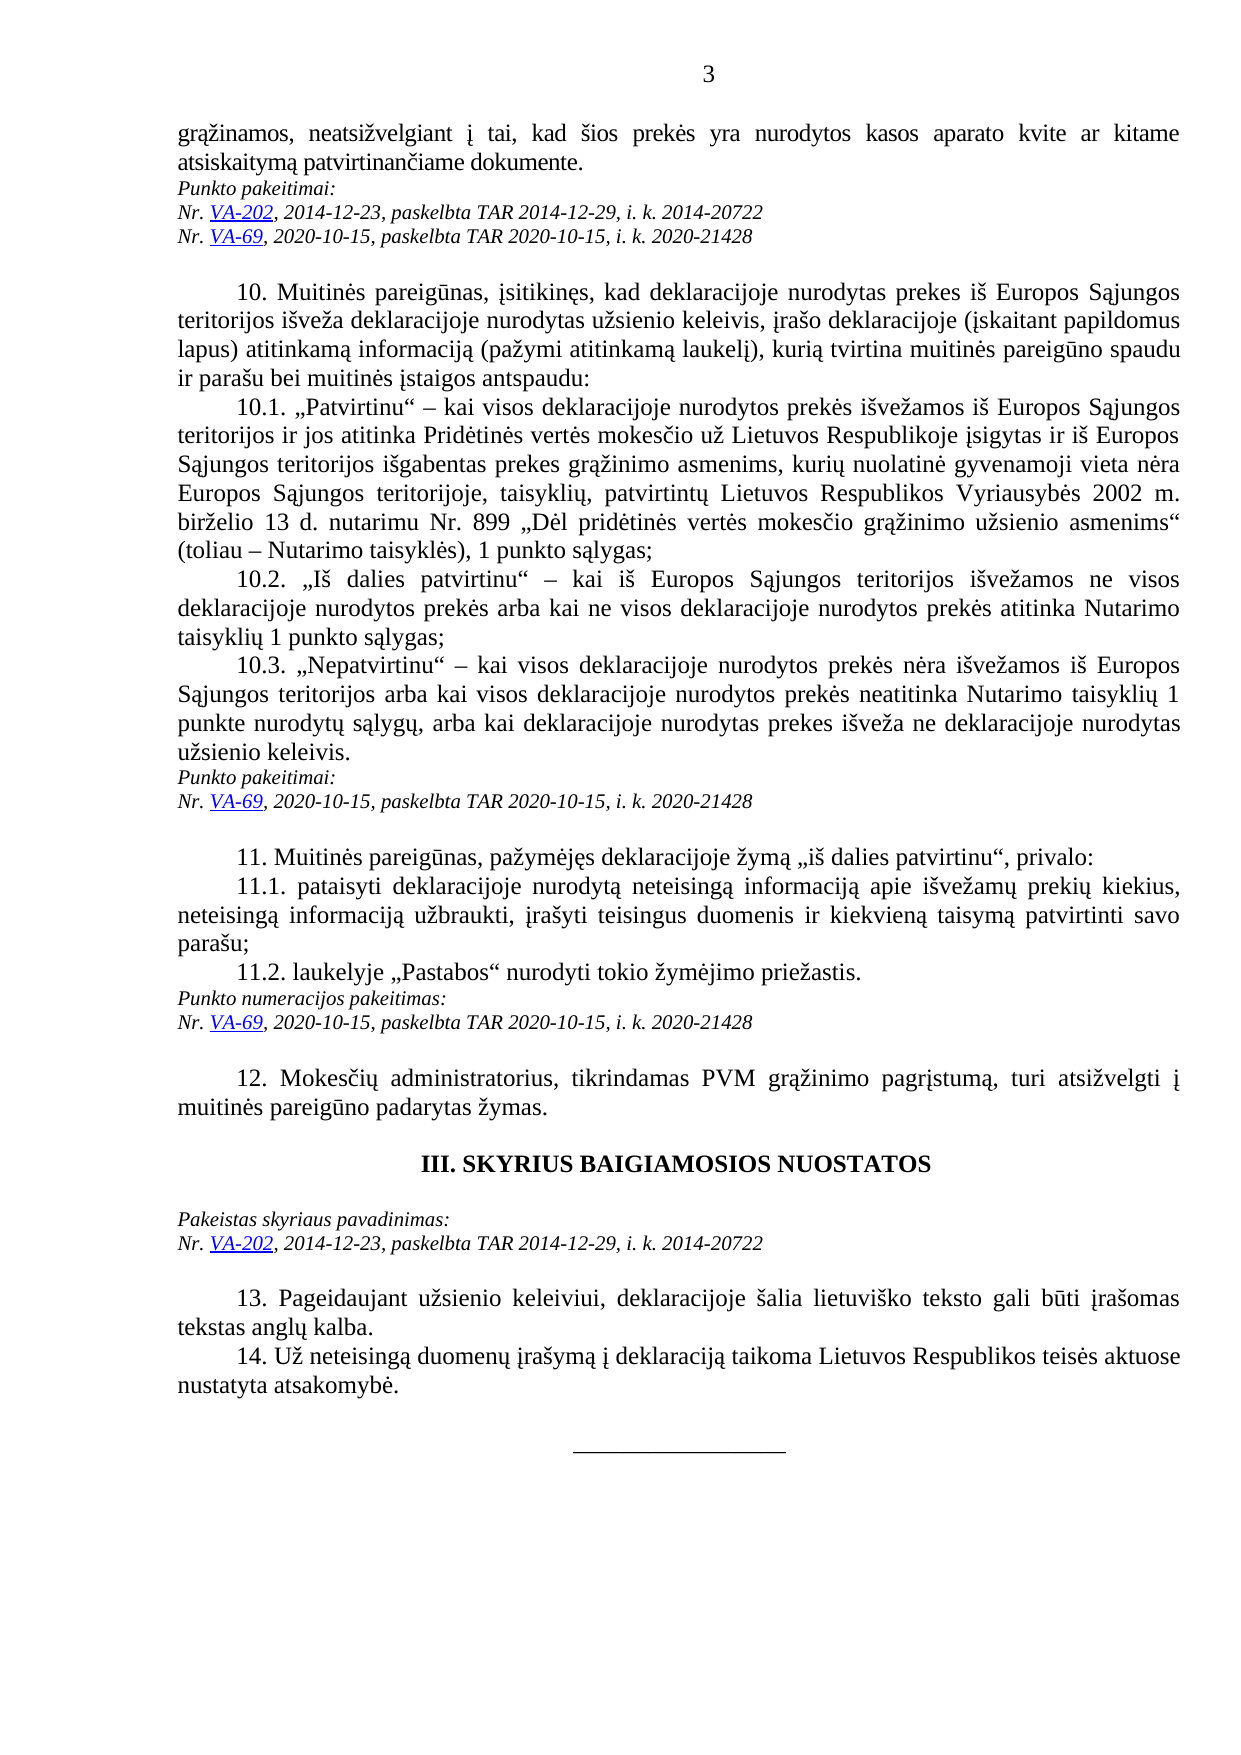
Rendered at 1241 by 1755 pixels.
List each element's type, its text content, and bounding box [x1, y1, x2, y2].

text 12. Mokesčių administratorius, tikrindamas PVM grąžinimo pagrįstumą, turi atsižvelgti į muitinės pareigūno padarytas žymas. [177, 1063, 1181, 1120]
text Nr. VA-202, 2014-12-23, paskelbta TAR 2014-12-29, i. k. 2014-20722 [177, 1231, 1181, 1255]
text 10. Muitinės pareigūnas, įsitikinęs, kad deklaracijoje nurodytas prekes iš Europos Sąjungos teritorijos išveža deklaracijoje nurodytas užsienio keleivis, įrašo deklaracijoje (įskaitant papildomus lapus) atitinkamą informaciją (pažymi atitinkamą laukelį), kurią tvirtina muitinės pareigūno spaudu ir parašu bei muitinės įstaigos antspaudu: [177, 277, 1181, 392]
text 14. Už neteisingą duomenų įrašymą į deklaraciją taikoma Lietuvos Respublikos teisės aktuose nustatyta atsakomybė. [177, 1341, 1181, 1398]
text 11.2. laukelyje „Pastabos“ nurodyti tokio žymėjimo priežastis. [177, 957, 1181, 986]
text 10.1. „Patvirtinu“ – kai visos deklaracijoje nurodytos prekės išvežamos iš Europos Sąjungos teritorijos ir jos atitinka Pridėtinės vertės mokesčio už Lietuvos Respublikoje įsigytas ir iš Europos Sąjungos teritorijos išgabentas prekes grąžinimo asmenims, kurių nuolatinė gyvenamoji vieta nėra Europos Sąjungos teritorijoje, taisyklių, patvirtintų Lietuvos Respublikos Vyriausybės 2002 m. birželio 13 d. nutarimu Nr. 899 „Dėl pridėtinės vertės mokesčio grąžinimo užsienio asmenims“ (toliau – Nutarimo taisyklės), 1 punkto sąlygas; [177, 392, 1181, 564]
text Punkto numeracijos pakeitimas: [177, 986, 1181, 1010]
text Punkto pakeitimai: [177, 765, 1181, 789]
text 10.2. „Iš dalies patvirtinu“ – kai iš Europos Sąjungos teritorijos išvežamos ne visos deklaracijoje nurodytos prekės arba kai ne visos deklaracijoje nurodytos prekės atitinka Nutarimo taisyklių 1 punkto sąlygas; [177, 564, 1181, 650]
text Nr. VA-69, 2020-10-15, paskelbta TAR 2020-10-15, i. k. 2020-21428 [177, 1010, 1181, 1034]
text Punkto pakeitimai: [177, 176, 1181, 200]
text Nr. VA-202, 2014-12-23, paskelbta TAR 2014-12-29, i. k. 2014-20722 [177, 200, 1181, 224]
text 13. Pageidaujant užsienio keleiviui, deklaracijoje šalia lietuviško teksto gali būti įrašomas tekstas anglų kalba. [177, 1283, 1181, 1341]
text grąžinamos, neatsižvelgiant į tai, kad šios prekės yra nurodytos kasos aparato kvite ar kitame atsiskaitymą patvirtinančiame dokumente. [177, 118, 1181, 176]
text Pakeistas skyriaus pavadinimas: [177, 1207, 1181, 1231]
text _________________ [177, 1427, 1181, 1456]
text 11. Muitinės pareigūnas, pažymėjęs deklaracijoje žymą „iš dalies patvirtinu“, privalo: [177, 842, 1181, 871]
text 11.1. pataisyti deklaracijoje nurodytą neteisingą informaciją apie išvežamų prekių kiekius, neteisingą informaciją užbraukti, įrašyti teisingus duomenis ir kiekvieną taisymą patvirtinti savo parašu; [177, 871, 1181, 957]
text III. SKYRIUS BAIGIAMOSIOS NUOSTATOS [177, 1149, 1181, 1178]
text Nr. VA-69, 2020-10-15, paskelbta TAR 2020-10-15, i. k. 2020-21428 [177, 224, 1181, 248]
text Nr. VA-69, 2020-10-15, paskelbta TAR 2020-10-15, i. k. 2020-21428 [177, 789, 1181, 813]
text 10.3. „Nepatvirtinu“ – kai visos deklaracijoje nurodytos prekės nėra išvežamos iš Europos Sąjungos teritorijos arba kai visos deklaracijoje nurodytos prekės neatitinka Nutarimo taisyklių 1 punkte nurodytų sąlygų, arba kai deklaracijoje nurodytas prekes išveža ne deklaracijoje nurodytas užsienio keleivis. [177, 650, 1181, 765]
